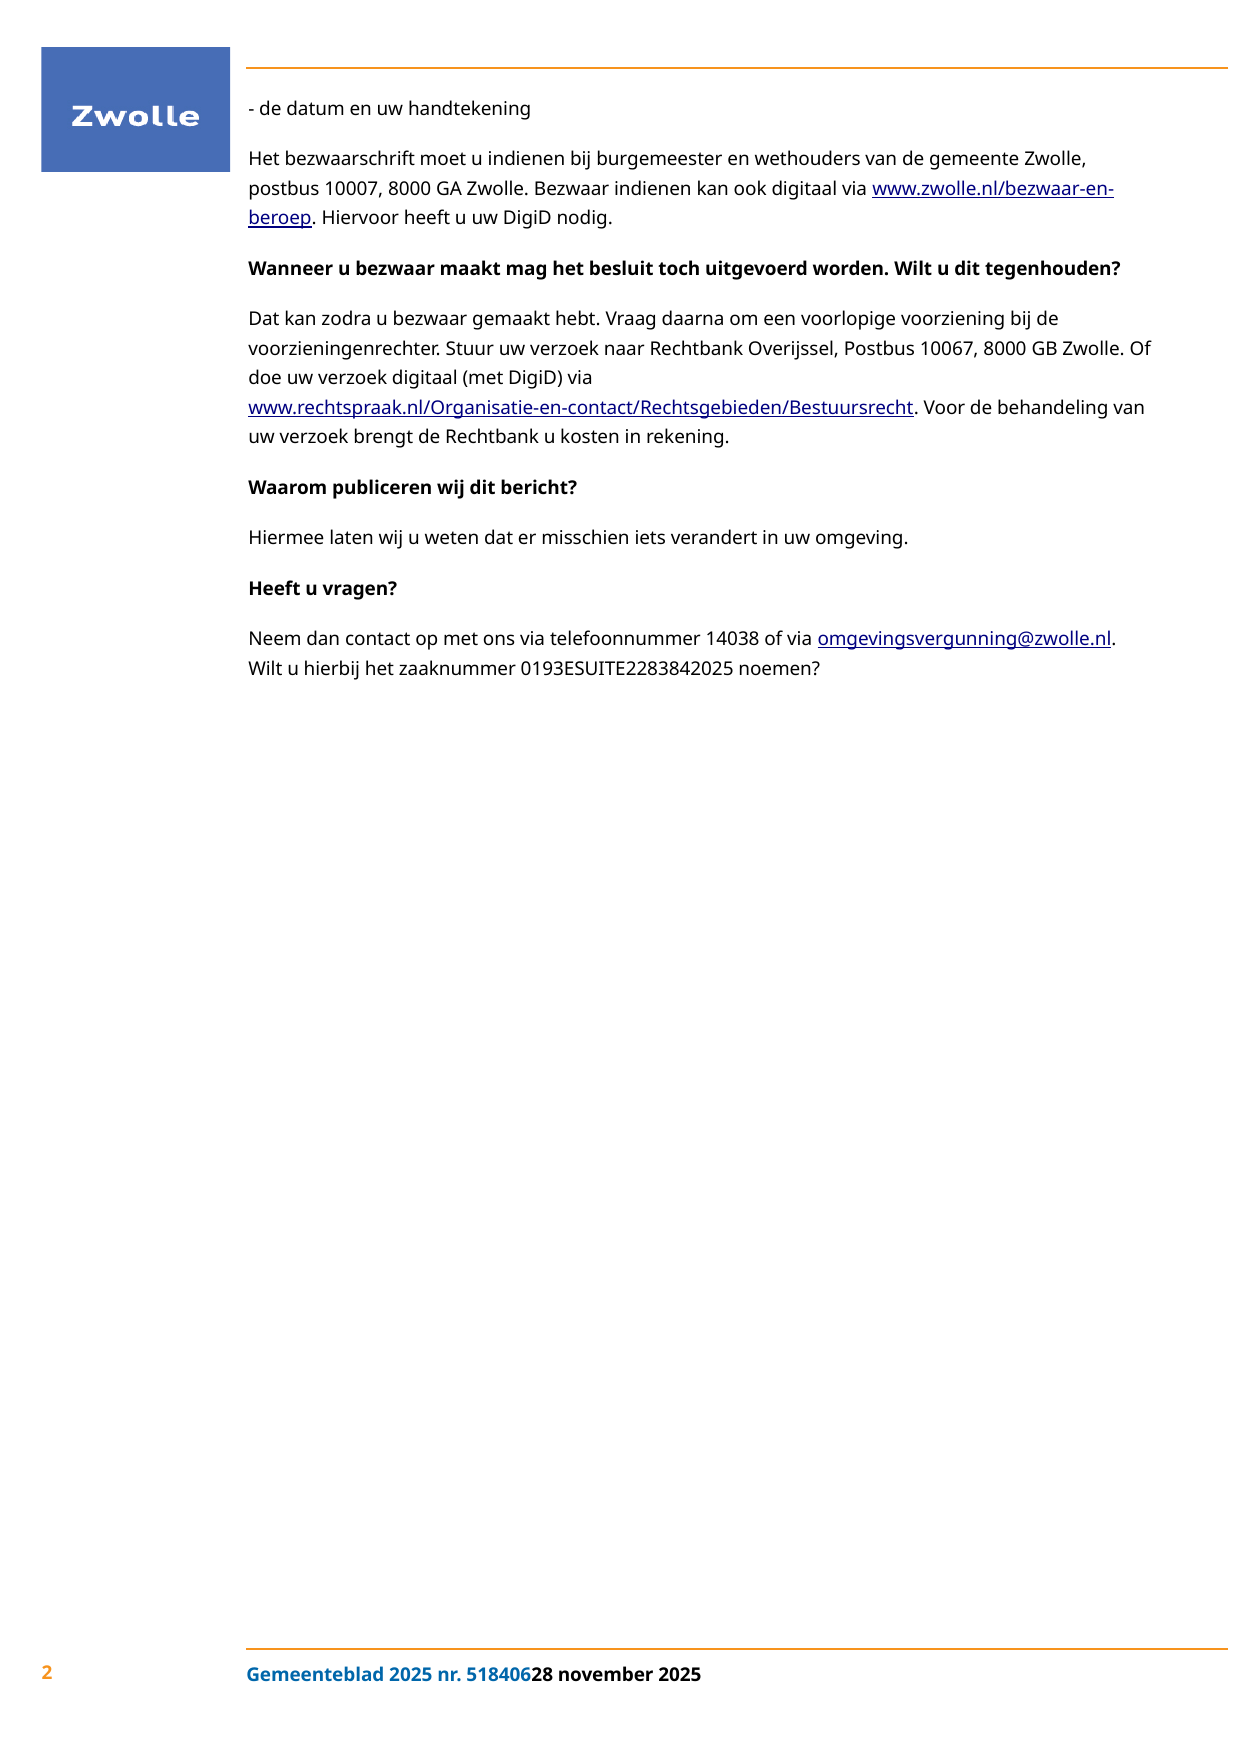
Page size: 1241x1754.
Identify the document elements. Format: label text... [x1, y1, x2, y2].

text Dat kan zodra u bezwaar gemaakt hebt. Vraag daarna om een voorlopige voorziening bij de voorzieningenrechter. Stuur uw verzoek naar Rechtbank Overijssel, Postbus 10067, 8000 GB Zwolle. Of doe uw verzoek digitaal (met DigiD) via www.rechtspraak.nl/Organisatie-en-contact/Rechtsgebieden/Bestuursrecht. Voor de behandeling van uw verzoek brengt de Rechtbank u kosten in rekening. [248, 305, 1152, 449]
text Wanneer u bezwaar maakt mag het besluit toch uitgevoerd worden. Wilt u dit tegenhouden? [248, 255, 1152, 281]
text Het bezwaarschrift moet u indienen bij burgemeester en wethouders van de gemeente Zwolle, postbus 10007, 8000 GA Zwolle. Bezwaar indienen kan ook digitaal via www.zwolle.nl/bezwaar-en-beroep. Hiervoor heeft u uw DigiD nodig. [248, 145, 1152, 230]
text Hiermee laten wij u weten dat er misschien iets verandert in uw omgeving. [248, 524, 1152, 550]
text Waarom publiceren wij dit bericht? [248, 474, 1152, 500]
text Neem dan contact op met ons via telefoonnummer 14038 of via omgevingsvergunning@zwolle.nl. Wilt u hierbij het zaaknummer 0193ESUITE2283842025 noemen? [248, 625, 1152, 681]
text Heeft u vragen? [248, 575, 1152, 601]
picture [41, 47, 231, 172]
text - de datum en uw handtekening [248, 95, 1152, 121]
